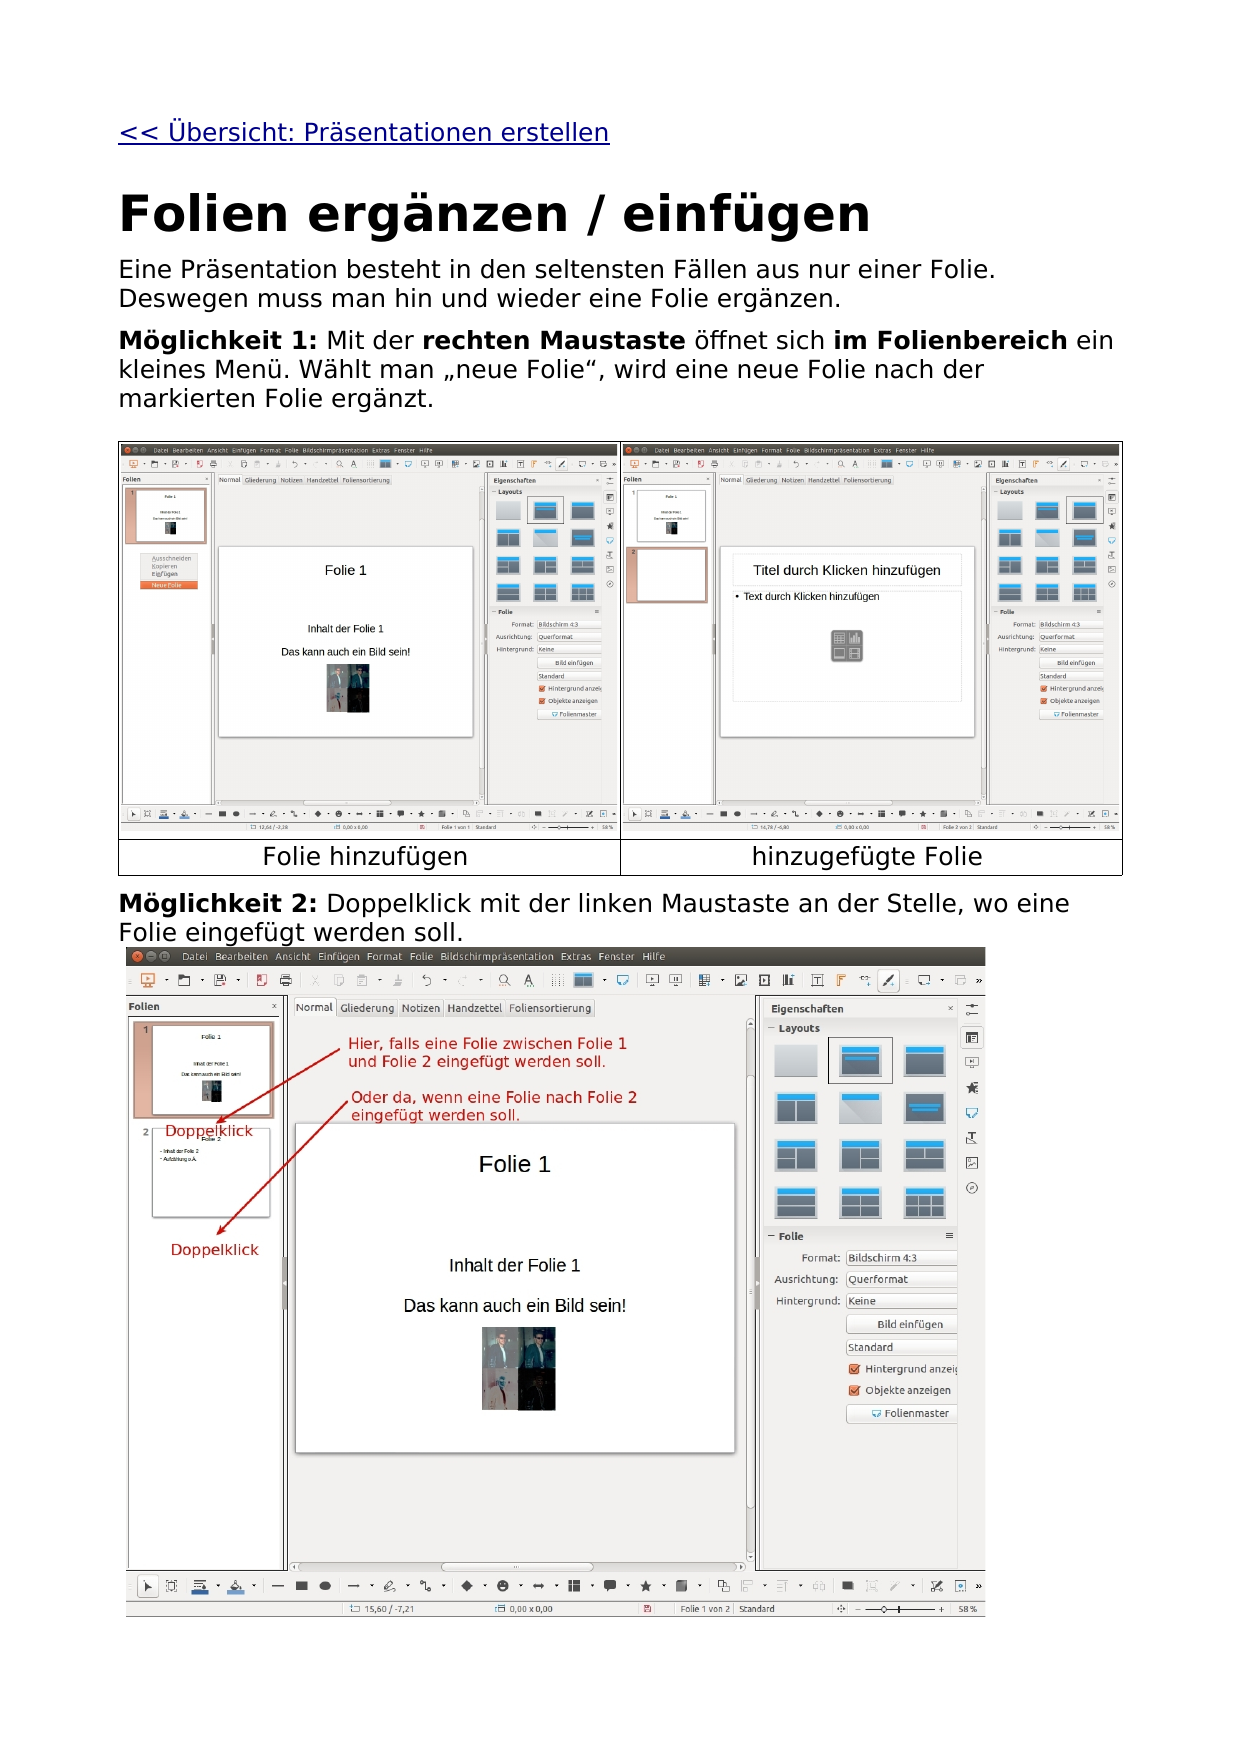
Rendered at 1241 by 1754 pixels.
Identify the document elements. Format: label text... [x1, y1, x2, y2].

text Möglichkeit 1: Mit der rechten Maustaste öffnet sich im Folienbereich ein kleines Menü. Wählt man „neue Folie“, wird eine neue Folie nach der markierten Folie ergänzt. [118, 326, 1122, 414]
subtitle Folien ergänzen / einfügen [118, 185, 1122, 243]
picture [121, 444, 618, 831]
text << Übersicht: Präsentationen erstellen [118, 118, 1122, 147]
table_header [119, 442, 620, 839]
table_cell hinzugefügte Folie [621, 840, 1122, 874]
picture [622, 444, 1120, 831]
text Eine Präsentation besteht in den seltensten Fällen aus nur einer Folie. Deswegen muss man hin und wieder eine Folie ergänzen. [118, 256, 1122, 314]
table_header [621, 442, 1122, 839]
picture [126, 947, 986, 1617]
text Möglichkeit 2: Doppelklick mit der linken Maustaste an der Stelle, wo eine Folie eingefügt werden soll. [118, 889, 1122, 1623]
table_cell Folie hinzufügen [119, 840, 620, 874]
